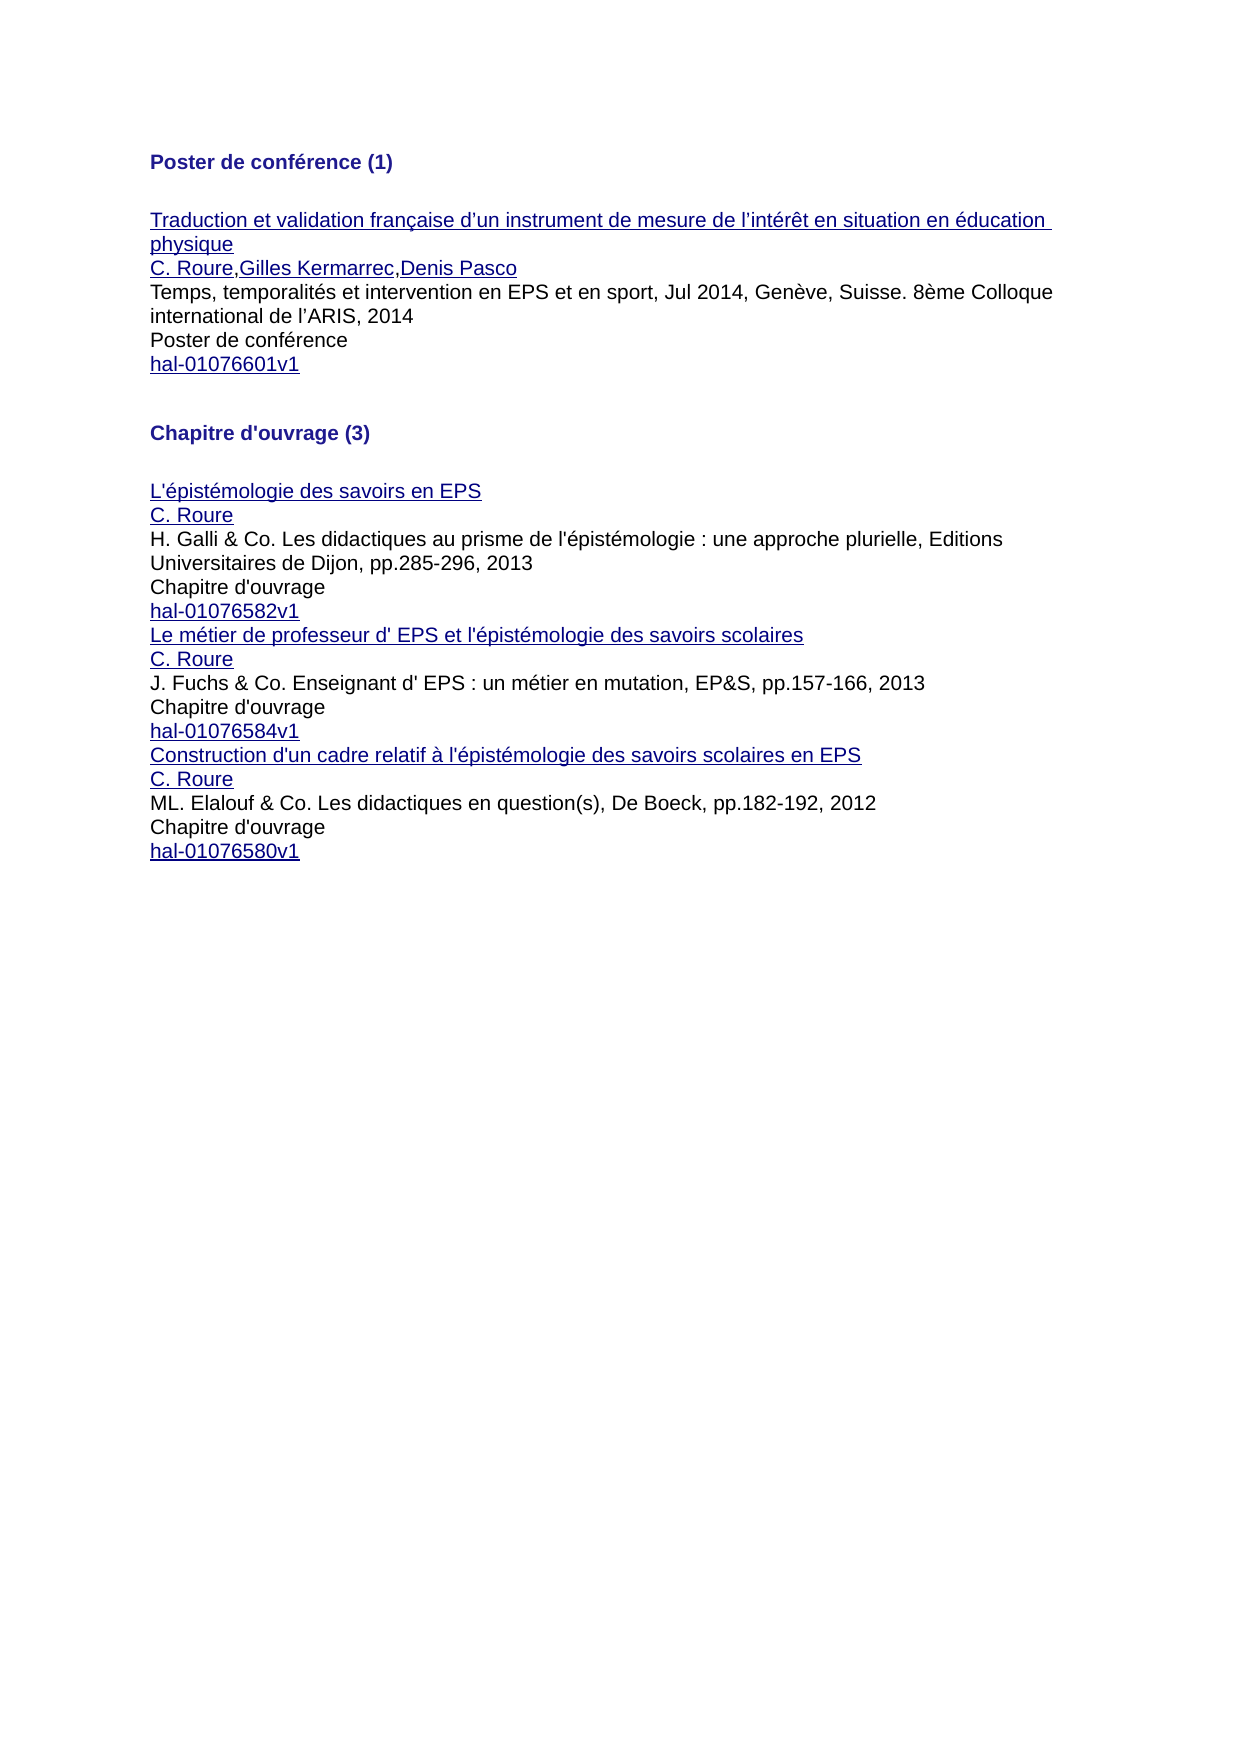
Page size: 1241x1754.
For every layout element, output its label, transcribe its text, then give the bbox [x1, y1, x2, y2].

table_header L'épistémologie des savoirs en EPS C. Roure H. Galli & Co. Les didactiques au prisme de l'épistémologie : une approche plurielle, Editions Universitaires de Dijon, pp.285-296, 2013 Chapitre d'ouvrage hal-01076582v1 [150, 479, 1090, 623]
table_header Traduction et validation française d’un instrument de mesure de l’intérêt en situation en éducation physique C. Roure,Gilles Kermarrec,Denis Pasco Temps, temporalités et intervention en EPS et en sport, Jul 2014, Genève, Suisse. 8ème Colloque international de l’ARIS, 2014 Poster de conférence hal-01076601v1 [150, 208, 1090, 376]
table_cell Construction d'un cadre relatif à l'épistémologie des savoirs scolaires en EPS C. Roure ML. Elalouf & Co. Les didactiques en question(s), De Boeck, pp.182-192, 2012 Chapitre d'ouvrage hal-01076580v1 [150, 743, 1090, 862]
subtitle Poster de conférence (1) [150, 150, 1090, 174]
table_cell Le métier de professeur d' EPS et l'épistémologie des savoirs scolaires C. Roure J. Fuchs & Co. Enseignant d' EPS : un métier en mutation, EP&S, pp.157-166, 2013 Chapitre d'ouvrage hal-01076584v1 [150, 623, 1090, 743]
subtitle Chapitre d'ouvrage (3) [150, 421, 1090, 445]
